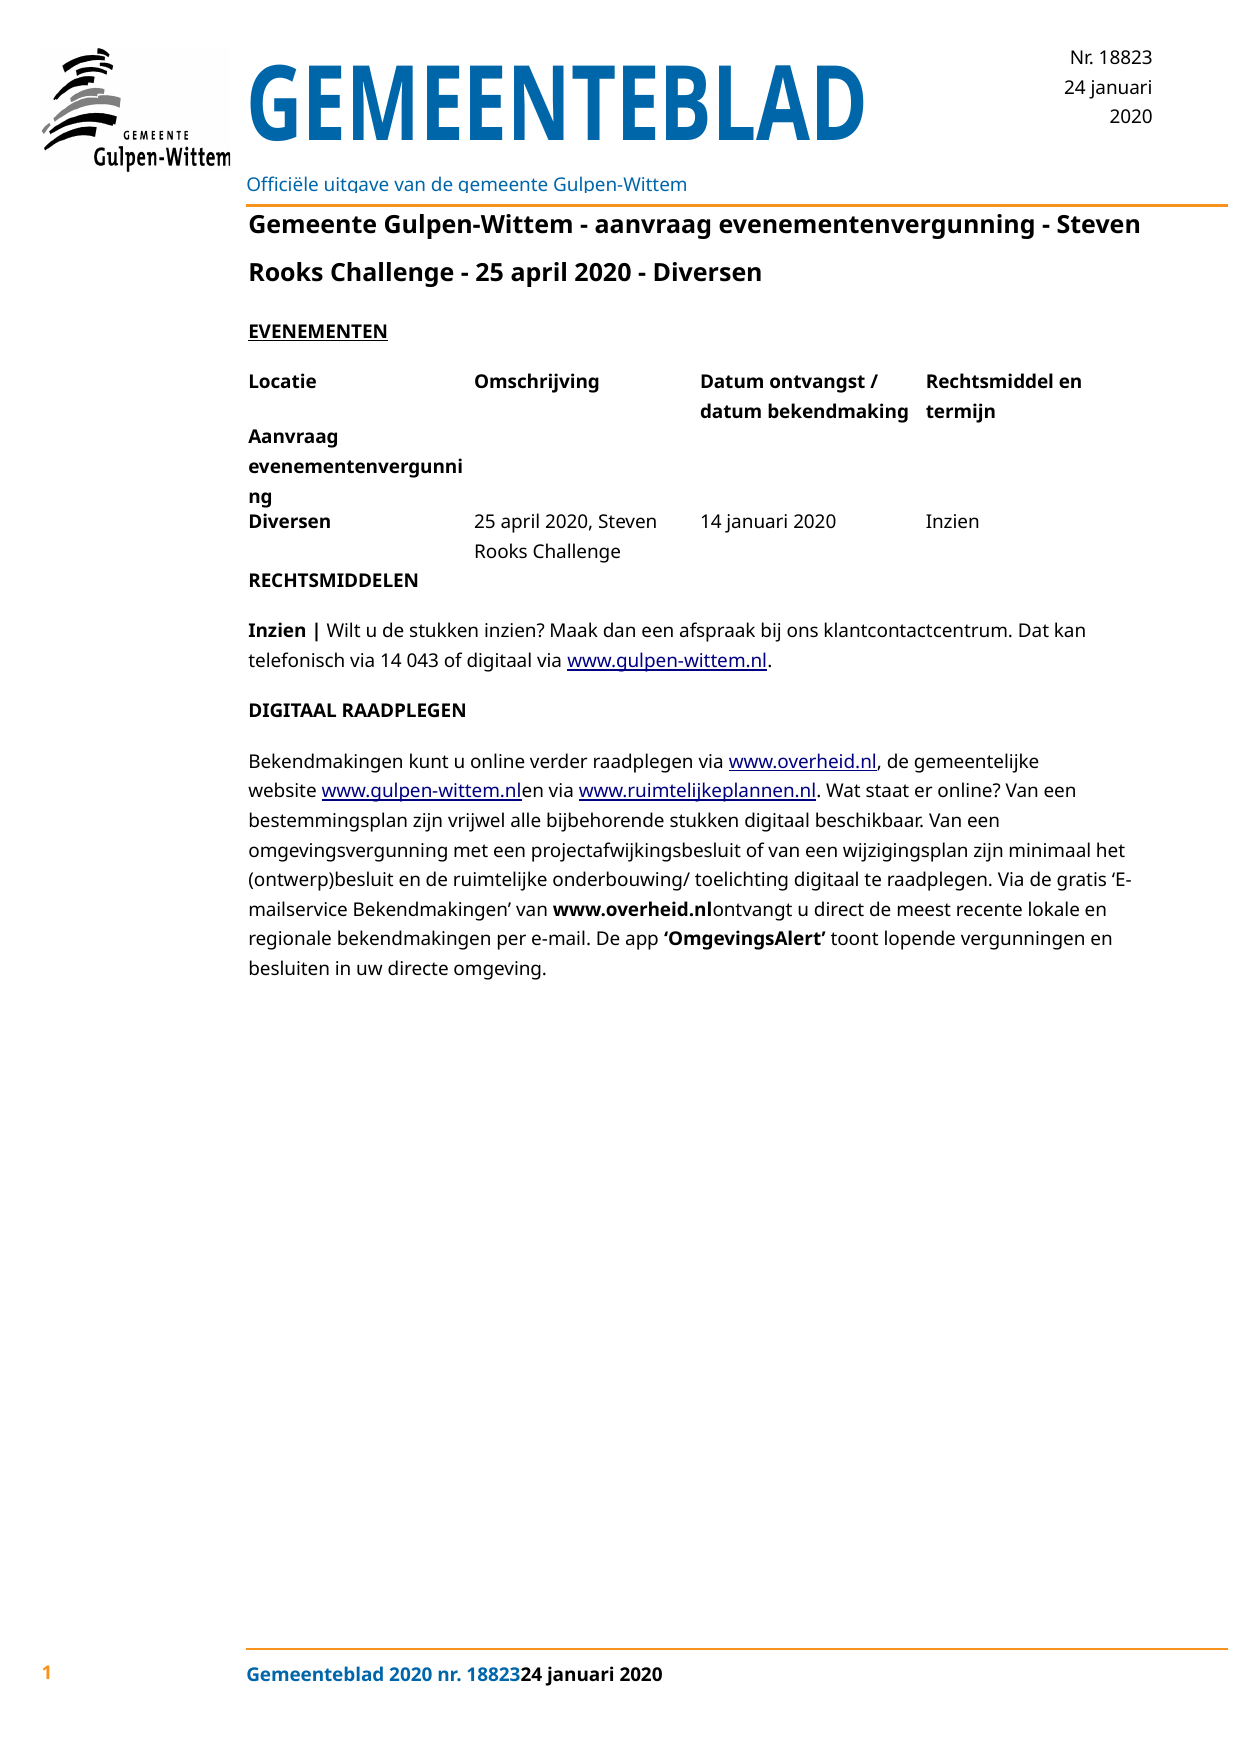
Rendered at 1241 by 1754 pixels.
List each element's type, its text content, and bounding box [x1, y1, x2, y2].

text Gemeente Gulpen-Wittem - aanvraag evenementenvergunning - Steven Rooks Challenge - 25 april 2020 - Diversen [248, 207, 1152, 288]
table_header Locatie [248, 369, 474, 424]
table_header Omschrijving [474, 369, 700, 424]
text Bekendmakingen kunt u online verder raadplegen via www.overheid.nl, de gemeentelijke website www.gulpen-wittem.nlen via www.ruimtelijkeplannen.nl. Wat staat er online? Van een bestemmingsplan zijn vrijwel alle bijbehorende stukken digitaal beschikbaar. Van een omgevingsvergunning met een projectafwijkingsbesluit of van een wijzigingsplan zijn minimaal het (ontwerp)besluit en de ruimtelijke onderbouwing/ toelichting digitaal te raadplegen. Via de gratis ‘E-mailservice Bekendmakingen’ van www.overheid.nlontvangt u direct de meest recente lokale en regionale bekendmakingen per e-mail. De app ‘OmgevingsAlert’ toont lopende vergunningen en besluiten in uw directe omgeving. [248, 748, 1152, 981]
table_cell Inzien [926, 509, 1152, 564]
table_cell [926, 424, 1152, 509]
text Inzien | Wilt u de stukken inzien? Maak dan een afspraak bij ons klantcontactcentrum. Dat kan telefonisch via 14 043 of digitaal via www.gulpen-wittem.nl. [248, 618, 1152, 673]
table_cell Aanvraag evenementenvergunning [248, 424, 474, 509]
text DIGITAAL RAADPLEGEN [248, 698, 1152, 723]
text RECHTSMIDDELEN [248, 567, 1152, 593]
table_cell Diversen [248, 509, 474, 564]
table_header Datum ontvangst / datum bekendmaking [700, 369, 926, 424]
table_cell 14 januari 2020 [700, 509, 926, 564]
picture [41, 47, 231, 172]
text EVENEMENTEN [248, 318, 1152, 344]
table_cell [700, 424, 926, 509]
table_cell 25 april 2020, Steven Rooks Challenge [474, 509, 700, 564]
table_header Rechtsmiddel en termijn [926, 369, 1152, 424]
table_cell [474, 424, 700, 509]
